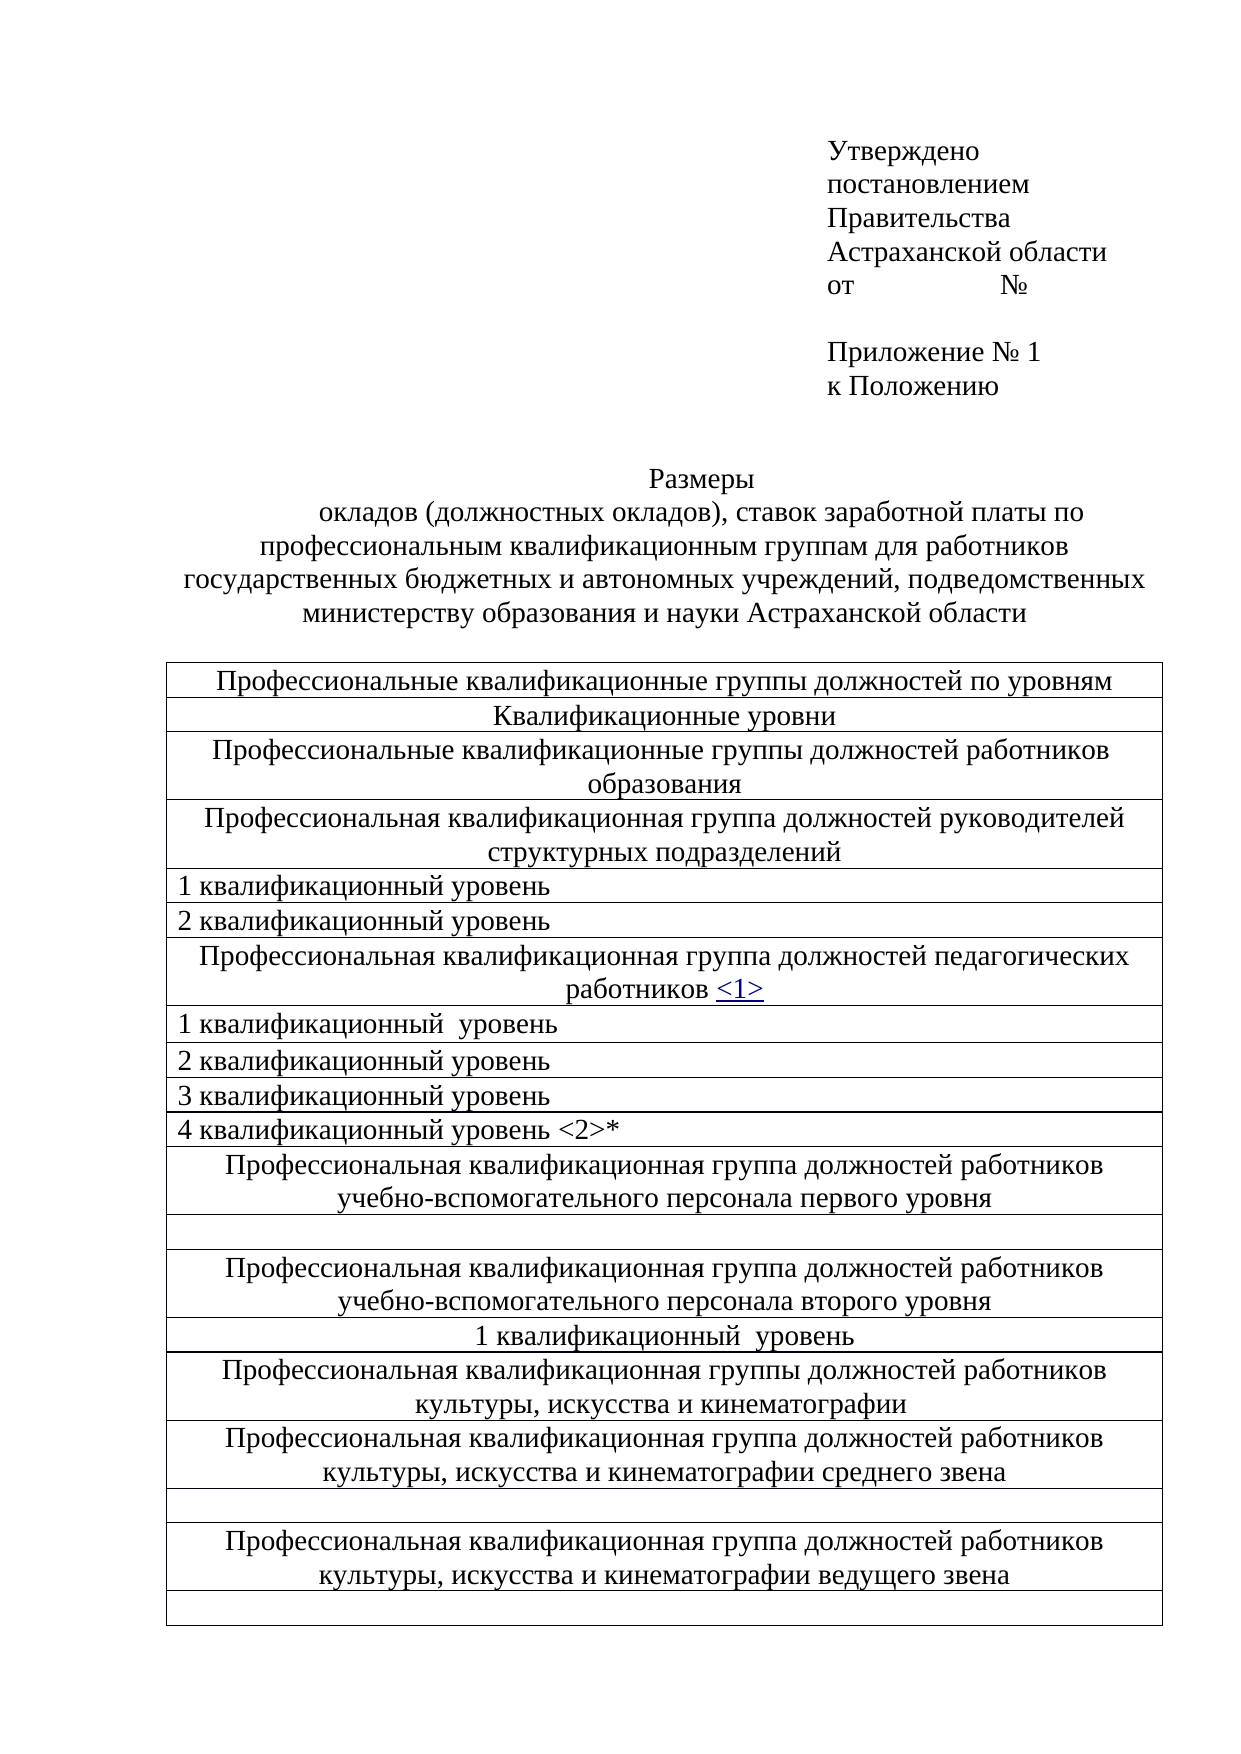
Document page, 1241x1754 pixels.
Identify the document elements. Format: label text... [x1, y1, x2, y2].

subtitle Астраханской области [177, 234, 1152, 267]
table_cell [167, 1215, 1162, 1249]
text к Положению [177, 368, 1152, 401]
subtitle Размеры [177, 461, 1152, 494]
subtitle Приложение № 1 [177, 334, 1152, 368]
table_header Профессиональные квалификационные группы должностей по уровням [167, 663, 1162, 697]
table_cell Профессиональная квалификационная группа должностей работников учебно-вспомогательного персонала второго уровня [167, 1250, 1162, 1317]
table_cell Профессиональная квалификационная группа должностей руководителей структурных подразделений [167, 800, 1162, 867]
table_cell 1 квалификационный уровень [167, 1318, 1162, 1351]
table_cell 2 квалификационный уровень [167, 903, 1162, 937]
table_cell Профессиональная квалификационная группа должностей педагогических работников <1> [167, 938, 1162, 1005]
table_cell 2 квалификационный уровень [167, 1043, 1162, 1077]
table_cell Профессиональная квалификационная группы должностей работников культуры, искусства и кинематографии [167, 1353, 1162, 1419]
table_cell Профессиональная квалификационная группа должностей работников учебно-вспомогательного персонала первого уровня [167, 1147, 1162, 1214]
table_cell [167, 1489, 1162, 1522]
table_cell 3 квалификационный уровень [167, 1078, 1162, 1111]
subtitle от № [177, 267, 1152, 301]
table_cell Квалификационные уровни [167, 698, 1162, 731]
table_cell [167, 1591, 1162, 1625]
subtitle постановлением [177, 167, 1152, 200]
subtitle Правительства [177, 200, 1152, 234]
subtitle Утверждено [177, 133, 1152, 167]
table_cell 1 квалификационный уровень [167, 1006, 1162, 1042]
table_cell 1 квалификационный уровень [167, 869, 1162, 902]
table_cell Профессиональная квалификационная группа должностей работников культуры, искусства и кинематографии среднего звена [167, 1421, 1162, 1488]
table_cell Профессиональные квалификационные группы должностей работников образования [167, 732, 1162, 799]
table_cell Профессиональная квалификационная группа должностей работников культуры, искусства и кинематографии ведущего звена [167, 1523, 1162, 1590]
table_cell 4 квалификационный уровень <2>* [167, 1113, 1162, 1146]
text окладов (должностных окладов), ставок заработной платы по профессиональным квалификационным группам для работников государственных бюджетных и автономных учреждений, подведомственных министерству образования и науки Астраханской области [177, 494, 1152, 628]
